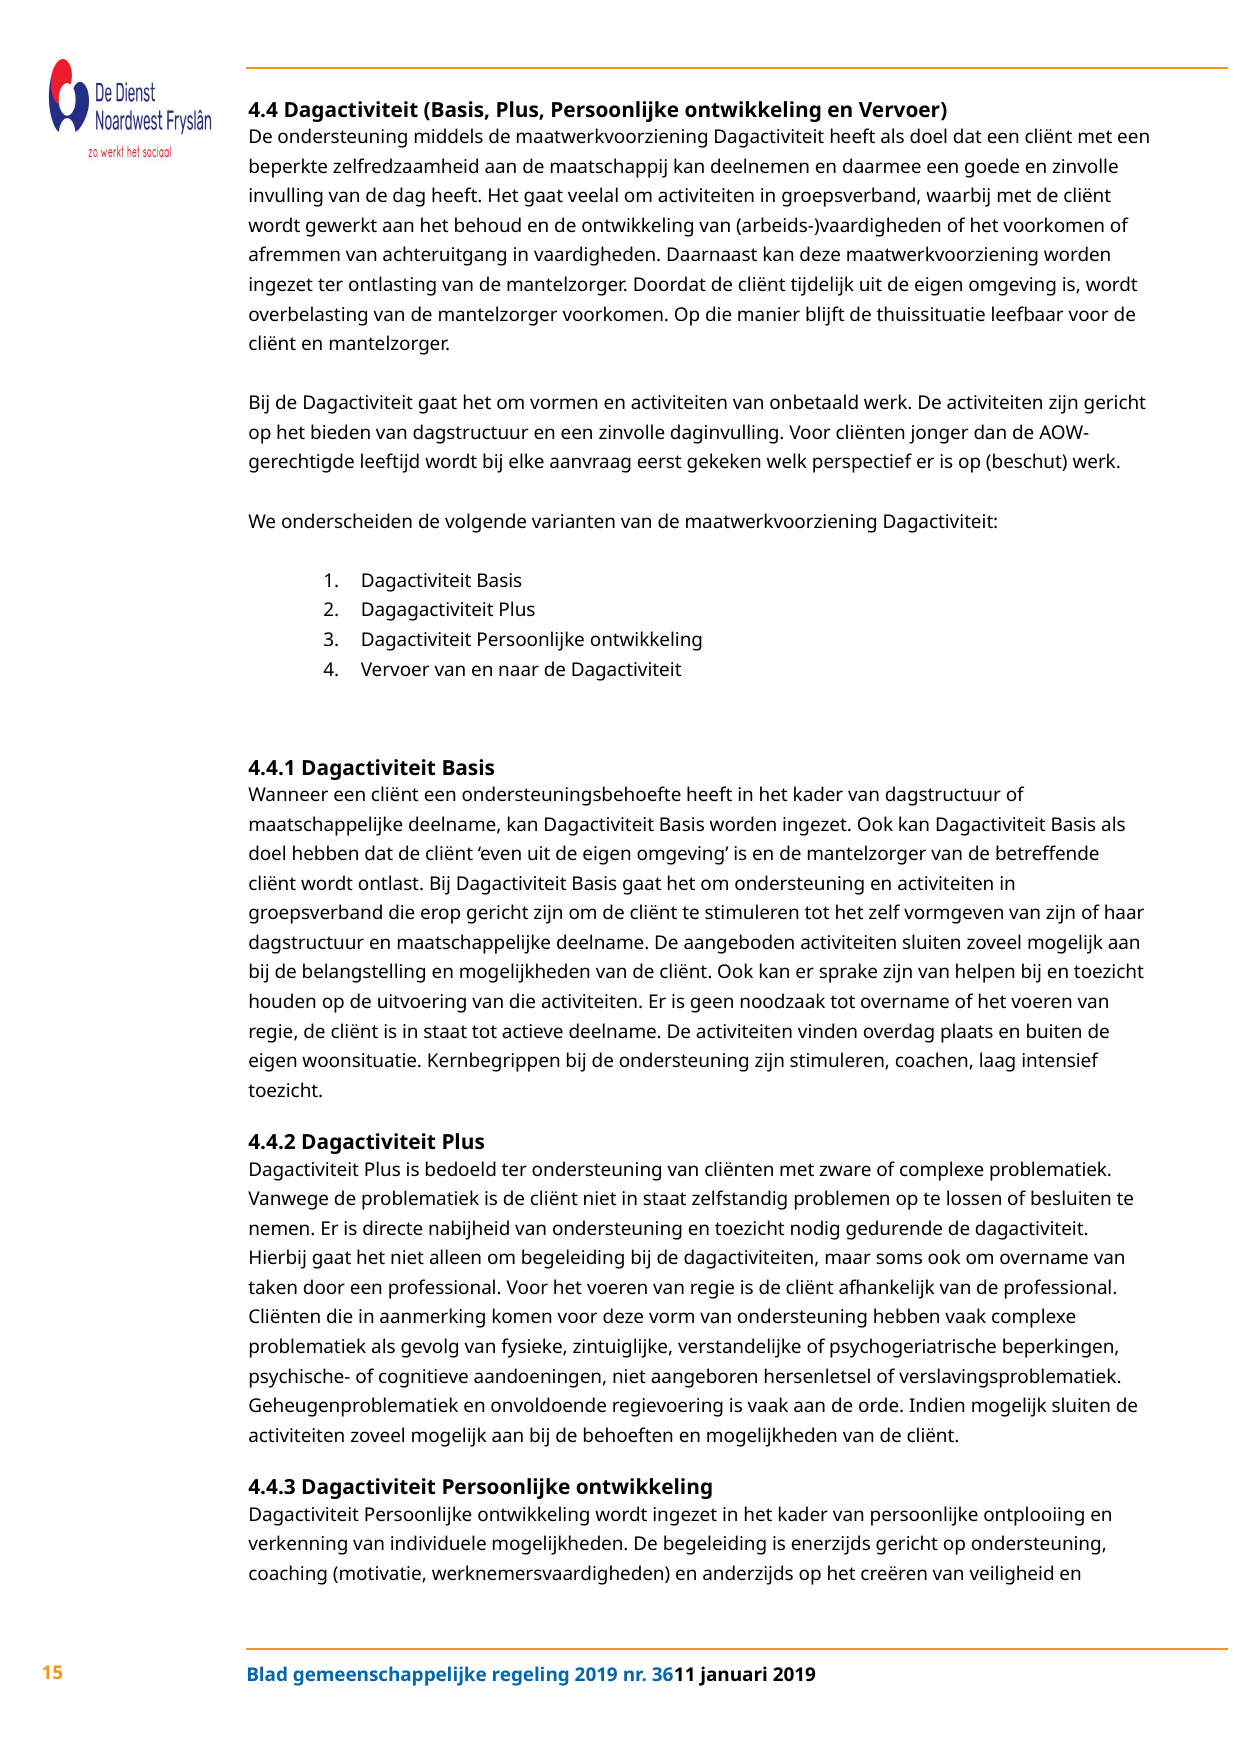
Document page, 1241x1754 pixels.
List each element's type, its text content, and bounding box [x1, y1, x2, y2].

text 4.4.3 Dagactiviteit Persoonlijke ontwikkeling [248, 1472, 1152, 1501]
list Dagactiviteit Basis [323, 567, 1152, 593]
text Wanneer een cliënt een ondersteuningsbehoefte heeft in het kader van dagstructuur of maatschappelijke deelname, kan Dagactiviteit Basis worden ingezet. Ook kan Dagactiviteit Basis als doel hebben dat de cliënt ‘even uit de eigen omgeving’ is en de mantelzorger van de betreffende cliënt wordt ontlast. Bij Dagactiviteit Basis gaat het om ondersteuning en activiteiten in groepsverband die erop gericht zijn om de cliënt te stimuleren tot het zelf vormgeven van zijn of haar dagstructuur en maatschappelijke deelname. De aangeboden activiteiten sluiten zoveel mogelijk aan bij de belangstelling en mogelijkheden van de cliënt. Ook kan er sprake zijn van helpen bij en toezicht houden op de uitvoering van die activiteiten. Er is geen noodzaak tot overname of het voeren van regie, de cliënt is in staat tot actieve deelname. De activiteiten vinden overdag plaats en buiten de eigen woonsituatie. Kernbegrippen bij de ondersteuning zijn stimuleren, coachen, laag intensief toezicht. [248, 781, 1152, 1103]
text 4.4.1 Dagactiviteit Basis [248, 753, 1152, 781]
list Vervoer van en naar de Dagactiviteit [323, 656, 1152, 681]
text We onderscheiden de volgende varianten van de maatwerkvoorziening Dagactiviteit: [248, 508, 1152, 533]
text Dagactiviteit Plus is bedoeld ter ondersteuning van cliënten met zware of complexe problematiek. Vanwege de problematiek is de cliënt niet in staat zelfstandig problemen op te lossen of besluiten te nemen. Er is directe nabijheid van ondersteuning en toezicht nodig gedurende de dagactiviteit. Hierbij gaat het niet alleen om begeleiding bij de dagactiviteiten, maar soms ook om overname van taken door een professional. Voor het voeren van regie is de cliënt afhankelijk van de professional. Cliënten die in aanmerking komen voor deze vorm van ondersteuning hebben vaak complexe problematiek als gevolg van fysieke, zintuiglijke, verstandelijke of psychogeriatrische beperkingen, psychische- of cognitieve aandoeningen, niet aangeboren hersenletsel of verslavingsproblematiek. Geheugenproblematiek en onvoldoende regievoering is vaak aan de orde. Indien mogelijk sluiten de activiteiten zoveel mogelijk aan bij de behoeften en mogelijkheden van de cliënt. [248, 1156, 1152, 1448]
text 4.4 Dagactiviteit (Basis, Plus, Persoonlijke ontwikkeling en Vervoer) [248, 95, 1152, 123]
text De ondersteuning middels de maatwerkvoorziening Dagactiviteit heeft als doel dat een cliënt met een beperkte zelfredzaamheid aan de maatschappij kan deelnemen en daarmee een goede en zinvolle invulling van de dag heeft. Het gaat veelal om activiteiten in groepsverband, waarbij met de cliënt wordt gewerkt aan het behoud en de ontwikkeling van (arbeids-)vaardigheden of het voorkomen of afremmen van achteruitgang in vaardigheden. Daarnaast kan deze maatwerkvoorziening worden ingezet ter ontlasting van de mantelzorger. Doordat de cliënt tijdelijk uit de eigen omgeving is, wordt overbelasting van de mantelzorger voorkomen. Op die manier blijft de thuissituatie leefbaar voor de cliënt en mantelzorger. [248, 123, 1152, 356]
picture [41, 47, 231, 172]
list Dagactiviteit Persoonlijke ontwikkeling [323, 626, 1152, 652]
text Dagactiviteit Persoonlijke ontwikkeling wordt ingezet in het kader van persoonlijke ontplooiing en verkenning van individuele mogelijkheden. De begeleiding is enerzijds gericht op ondersteuning, coaching (motivatie, werknemersvaardigheden) en anderzijds op het creëren van veiligheid en [248, 1501, 1152, 1586]
text 4.4.2 Dagactiviteit Plus [248, 1127, 1152, 1156]
list Dagagactiviteit Plus [323, 597, 1152, 622]
text Bij de Dagactiviteit gaat het om vormen en activiteiten van onbetaald werk. De activiteiten zijn gericht op het bieden van dagstructuur en een zinvolle daginvulling. Voor cliënten jonger dan de AOW-gerechtigde leeftijd wordt bij elke aanvraag eerst gekeken welk perspectief er is op (beschut) werk. [248, 389, 1152, 474]
